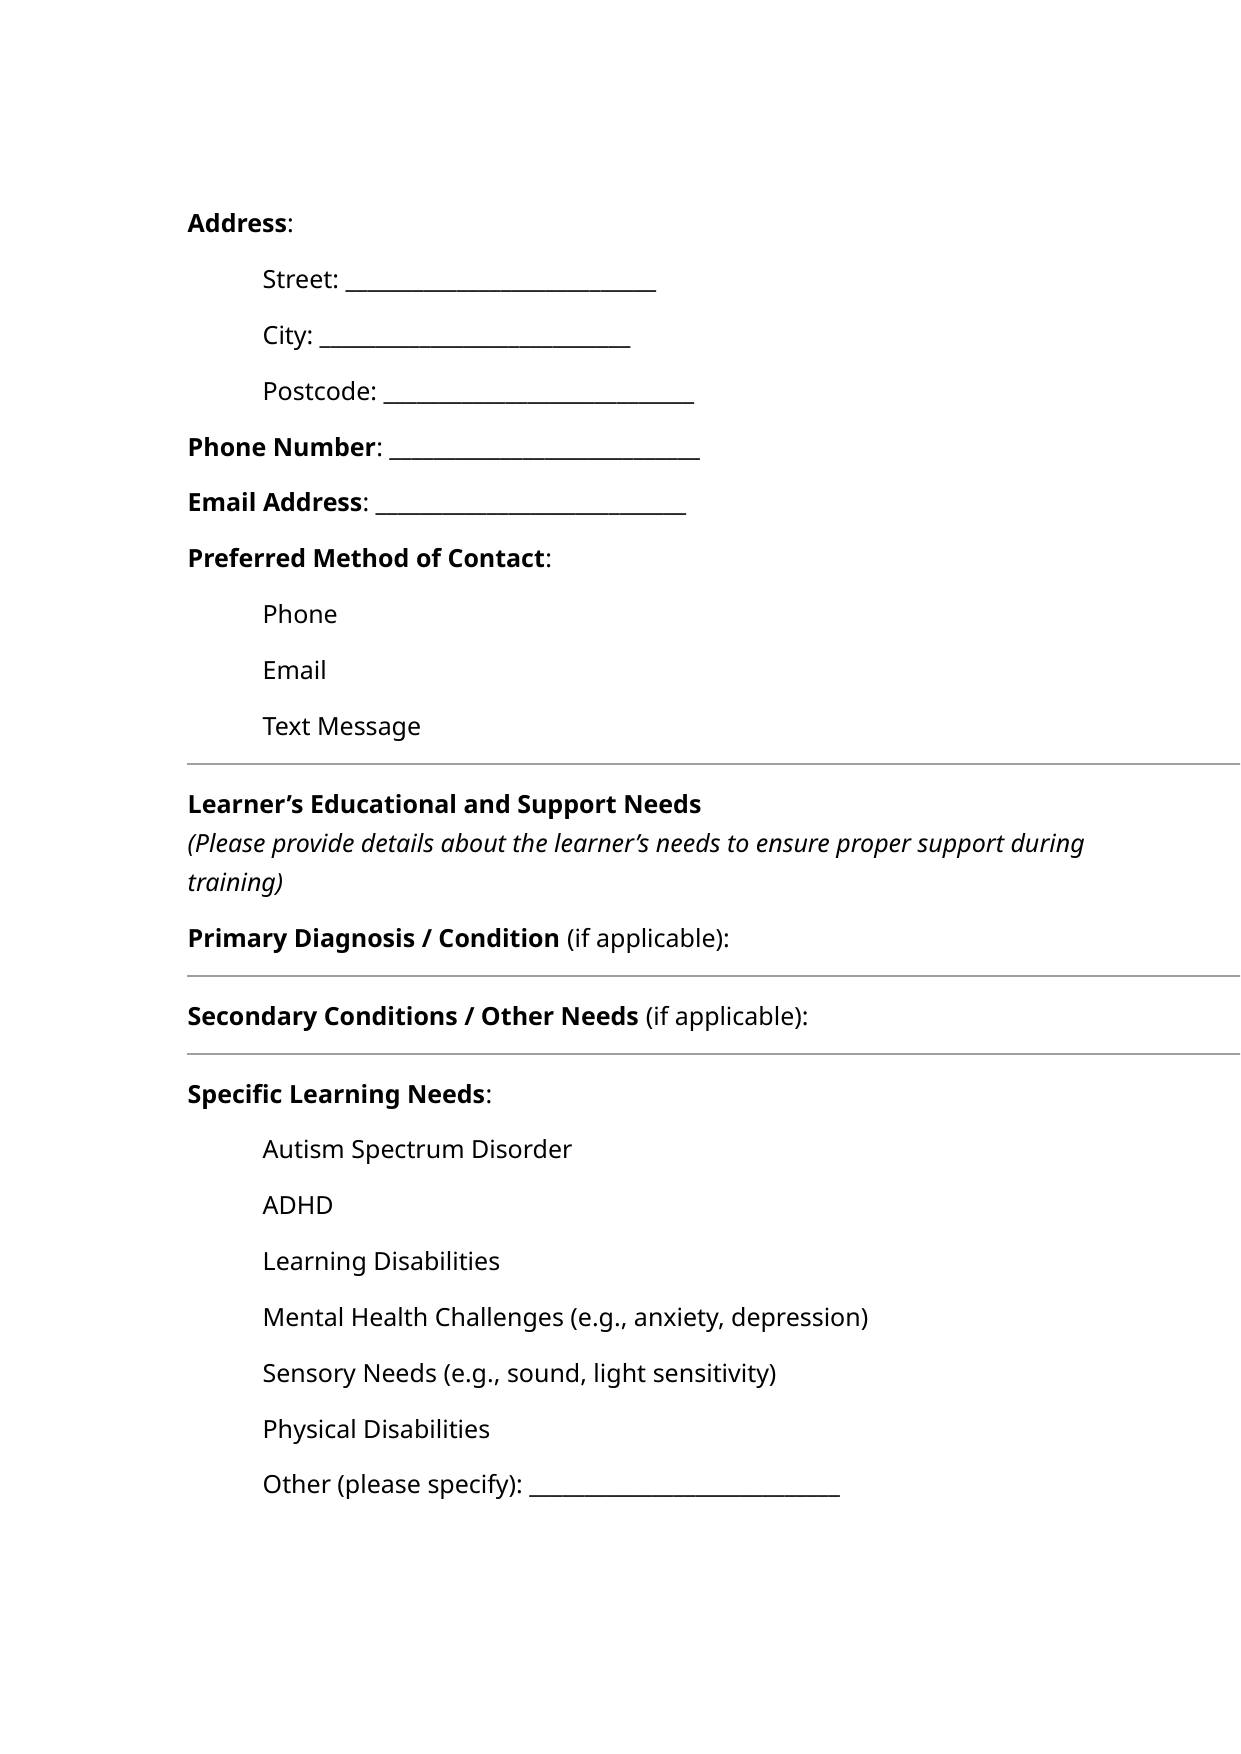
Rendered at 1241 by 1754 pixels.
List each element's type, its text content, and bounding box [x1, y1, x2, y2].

text Address: [187, 206, 1090, 240]
text Learning Disabilities [262, 1244, 1090, 1278]
text Phone Number: ____________________________ [187, 429, 1090, 463]
text Other (please specify): ____________________________ [262, 1467, 1090, 1501]
text Primary Diagnosis / Condition (if applicable): [187, 920, 1090, 954]
text Learner’s Educational and Support Needs (Please provide details about the learner’s needs to ensure proper support during training) [187, 786, 1090, 899]
text Secondary Conditions / Other Needs (if applicable): [187, 998, 1090, 1032]
text Text Message [262, 708, 1090, 742]
text Email Address: ____________________________ [187, 485, 1090, 519]
text Sensory Needs (e.g., sound, light sensitivity) [262, 1355, 1090, 1389]
text Phone [262, 597, 1090, 631]
text Postcode: ____________________________ [262, 373, 1090, 407]
text Specific Learning Needs: [187, 1076, 1090, 1110]
text Email [262, 652, 1090, 687]
text Physical Disabilities [262, 1411, 1090, 1445]
text ADHD [262, 1188, 1090, 1222]
text Autism Spectrum Disorder [262, 1132, 1090, 1166]
text City: ____________________________ [262, 317, 1090, 352]
text Street: ____________________________ [262, 262, 1090, 296]
text Preferred Method of Contact: [187, 541, 1090, 575]
text Mental Health Challenges (e.g., anxiety, depression) [262, 1299, 1090, 1334]
